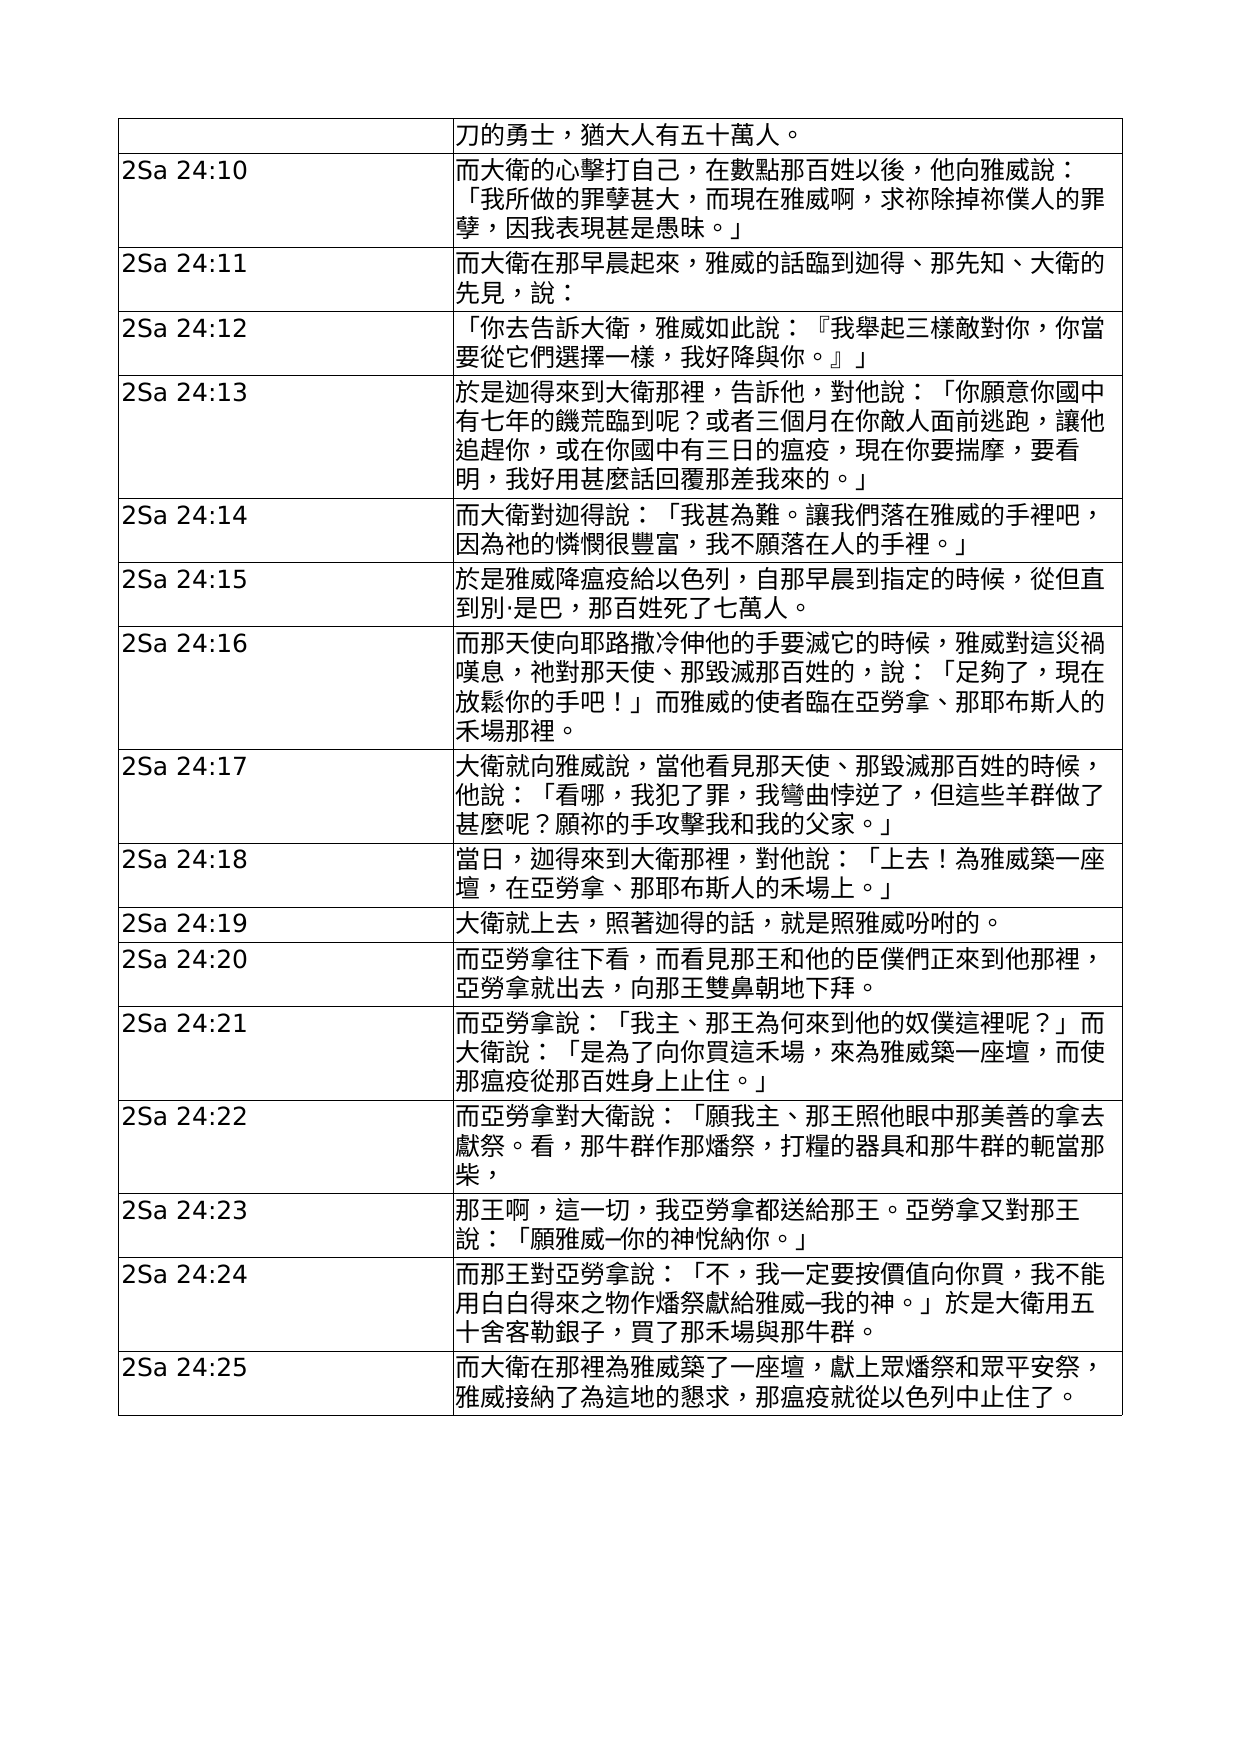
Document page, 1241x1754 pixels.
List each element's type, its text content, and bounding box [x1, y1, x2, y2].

table_cell 2Sa 24:23 [119, 1194, 453, 1257]
table_cell 2Sa 24:10 [119, 154, 453, 247]
table_cell 2Sa 24:18 [119, 844, 453, 907]
table_cell 而亞勞拿往下看，而看見那王和他的臣僕們正來到他那裡，亞勞拿就出去，向那王雙鼻朝地下拜。 [454, 943, 1122, 1006]
table_cell 2Sa 24:19 [119, 908, 453, 942]
table_cell 2Sa 24:22 [119, 1101, 453, 1193]
table_cell 而亞勞拿對大衛說：「願我主、那王照他眼中那美善的拿去獻祭。看，那牛群作那燔祭，打糧的器具和那牛群的軛當那柴， [454, 1101, 1122, 1193]
table_cell 2Sa 24:13 [119, 376, 453, 498]
table_cell 2Sa 24:24 [119, 1258, 453, 1351]
table_cell 而那王對亞勞拿說：「不，我一定要按價值向你買，我不能用白白得來之物作燔祭獻給雅威─我的神。」於是大衛用五十舍客勒銀子，買了那禾場與那牛群。 [454, 1258, 1122, 1351]
table_cell 2Sa 24:17 [119, 750, 453, 842]
table_cell 而大衛在那裡為雅威築了一座壇，獻上眾燔祭和眾平安祭，雅威接納了為這地的懇求，那瘟疫就從以色列中止住了。 [454, 1352, 1122, 1415]
table_cell 2Sa 24:21 [119, 1007, 453, 1099]
table_cell 而大衛在那早晨起來，雅威的話臨到迦得、那先知、大衛的先見，說： [454, 248, 1122, 311]
table_cell 2Sa 24:20 [119, 943, 453, 1006]
table_cell 2Sa 24:11 [119, 248, 453, 311]
table_cell 2Sa 24:15 [119, 563, 453, 626]
table_cell [119, 119, 453, 153]
table_cell 於是雅威降瘟疫給以色列，自那早晨到指定的時候，從但直到別‧是巴，那百姓死了七萬人。 [454, 563, 1122, 626]
table_cell 當日，迦得來到大衛那裡，對他說：「上去！為雅威築一座壇，在亞勞拿、那耶布斯人的禾場上。」 [454, 844, 1122, 907]
table_cell 2Sa 24:12 [119, 312, 453, 375]
table_cell 於是迦得來到大衛那裡，告訴他，對他說：「你願意你國中有七年的饑荒臨到呢？或者三個月在你敵人面前逃跑，讓他追趕你，或在你國中有三日的瘟疫，現在你要揣摩，要看明，我好用甚麼話回覆那差我來的。」 [454, 376, 1122, 498]
table_cell 而大衛對迦得說：「我甚為難。讓我們落在雅威的手裡吧，因為祂的憐憫很豐富，我不願落在人的手裡。」 [454, 499, 1122, 562]
table_cell 大衛就上去，照著迦得的話，就是照雅威吩咐的。 [454, 908, 1122, 942]
table_cell 而大衛的心擊打自己，在數點那百姓以後，他向雅威說：「我所做的罪孽甚大，而現在雅威啊，求祢除掉祢僕人的罪孽，因我表現甚是愚昧。」 [454, 154, 1122, 247]
table_cell 而亞勞拿說：「我主、那王為何來到他的奴僕這裡呢？」而大衛說：「是為了向你買這禾場，來為雅威築一座壇，而使那瘟疫從那百姓身上止住。」 [454, 1007, 1122, 1099]
table_cell 刀的勇士，猶大人有五十萬人。 [454, 119, 1122, 153]
table_cell 那王啊，這一切，我亞勞拿都送給那王。亞勞拿又對那王說：「願雅威─你的神悅納你。」 [454, 1194, 1122, 1257]
table_cell 「你去告訴大衛，雅威如此說：『我舉起三樣敵對你，你當要從它們選擇一樣，我好降與你。』」 [454, 312, 1122, 375]
table_cell 2Sa 24:25 [119, 1352, 453, 1415]
table_cell 大衛就向雅威說，當他看見那天使、那毀滅那百姓的時候，他說：「看哪，我犯了罪，我彎曲悖逆了，但這些羊群做了甚麼呢？願祢的手攻擊我和我的父家。」 [454, 750, 1122, 842]
table_cell 2Sa 24:16 [119, 627, 453, 749]
table_cell 而那天使向耶路撒冷伸他的手要滅它的時候，雅威對這災禍嘆息，祂對那天使、那毀滅那百姓的，說：「足夠了，現在放鬆你的手吧！」而雅威的使者臨在亞勞拿、那耶布斯人的禾場那裡。 [454, 627, 1122, 749]
table_cell 2Sa 24:14 [119, 499, 453, 562]
